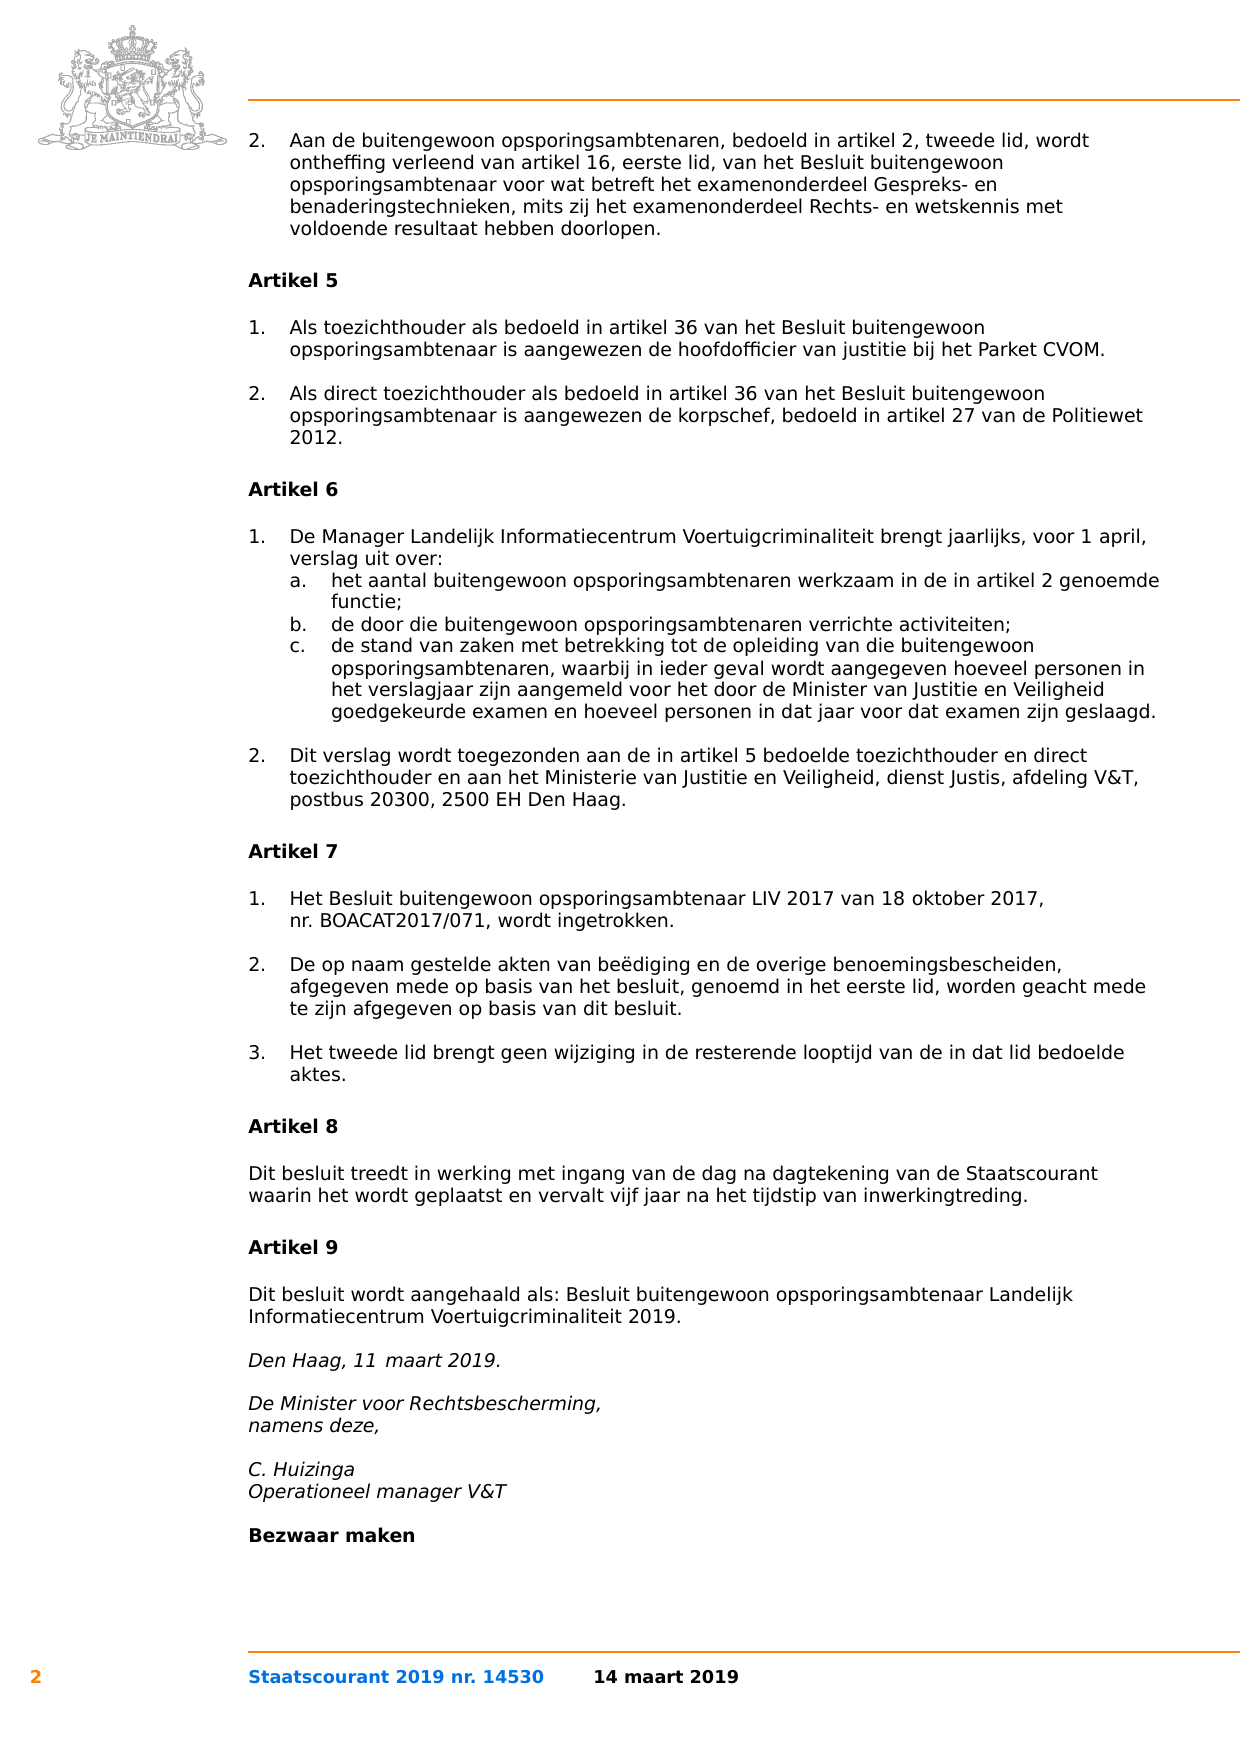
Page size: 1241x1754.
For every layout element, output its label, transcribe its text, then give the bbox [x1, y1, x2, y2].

text 2. Dit verslag wordt toegezonden aan de in artikel 5 bedoelde toezichthouder en direct toezichthouder en aan het Ministerie van Justitie en Veiligheid, dienst Justis, afdeling V&T, postbus 20300, 2500 EH Den Haag. [248, 745, 1163, 811]
text Dit besluit wordt aangehaald als: Besluit buitengewoon opsporingsambtenaar Landelijk Informatiecentrum Voertuigcriminaliteit 2019. [248, 1284, 1163, 1328]
text 1. Het Besluit buitengewoon opsporingsambtenaar LIV 2017 van 18 oktober 2017, nr. BOACAT2017/071, wordt ingetrokken. [248, 888, 1163, 932]
text De Minister voor Rechtsbescherming, namens deze, C. Huizinga Operationeel manager V&T [248, 1393, 1163, 1503]
subtitle Artikel 6 [248, 478, 1163, 501]
text Den Haag, 11 maart 2019. [248, 1349, 1163, 1371]
text a. het aantal buitengewoon opsporingsambtenaren werkzaam in de in artikel 2 genoemde functie; [289, 569, 1163, 613]
text c. de stand van zaken met betrekking tot de opleiding van die buitengewoon opsporingsambtenaren, waarbij in ieder geval wordt aangegeven hoeveel personen in het verslagjaar zijn aangemeld voor het door de Minister van Justitie en Veiligheid goedgekeurde examen en hoeveel personen in dat jaar voor dat examen zijn geslaagd. [289, 635, 1163, 723]
subtitle Artikel 9 [248, 1237, 1163, 1259]
subtitle Artikel 5 [248, 270, 1163, 292]
picture [38, 25, 227, 150]
subtitle Artikel 8 [248, 1116, 1163, 1138]
subtitle Artikel 7 [248, 841, 1163, 863]
text 1. De Manager Landelijk Informatiecentrum Voertuigcriminaliteit brengt jaarlijks, voor 1 april, verslag uit over: [248, 526, 1163, 569]
text b. de door die buitengewoon opsporingsambtenaren verrichte activiteiten; [289, 613, 1163, 635]
text Bezwaar maken [248, 1525, 1163, 1547]
text 1. Als toezichthouder als bedoeld in artikel 36 van het Besluit buitengewoon opsporingsambtenaar is aangewezen de hoofdofficier van justitie bij het Parket CVOM. [248, 317, 1163, 361]
text 3. Het tweede lid brengt geen wijziging in de resterende looptijd van de in dat lid bedoelde aktes. [248, 1042, 1163, 1086]
text Dit besluit treedt in werking met ingang van de dag na dagtekening van de Staatscourant waarin het wordt geplaatst en vervalt vijf jaar na het tijdstip van inwerkingtreding. [248, 1163, 1163, 1207]
text 2. Als direct toezichthouder als bedoeld in artikel 36 van het Besluit buitengewoon opsporingsambtenaar is aangewezen de korpschef, bedoeld in artikel 27 van de Politiewet 2012. [248, 383, 1163, 448]
text 2. De op naam gestelde akten van beëdiging en de overige benoemingsbescheiden, afgegeven mede op basis van het besluit, genoemd in het eerste lid, worden geacht mede te zijn afgegeven op basis van dit besluit. [248, 954, 1163, 1020]
text 2. Aan de buitengewoon opsporingsambtenaren, bedoeld in artikel 2, tweede lid, wordt ontheffing verleend van artikel 16, eerste lid, van het Besluit buitengewoon opsporingsambtenaar voor wat betreft het examenonderdeel Gespreks- en benaderingstechnieken, mits zij het examenonderdeel Rechts- en wetskennis met voldoende resultaat hebben doorlopen. [248, 130, 1163, 240]
